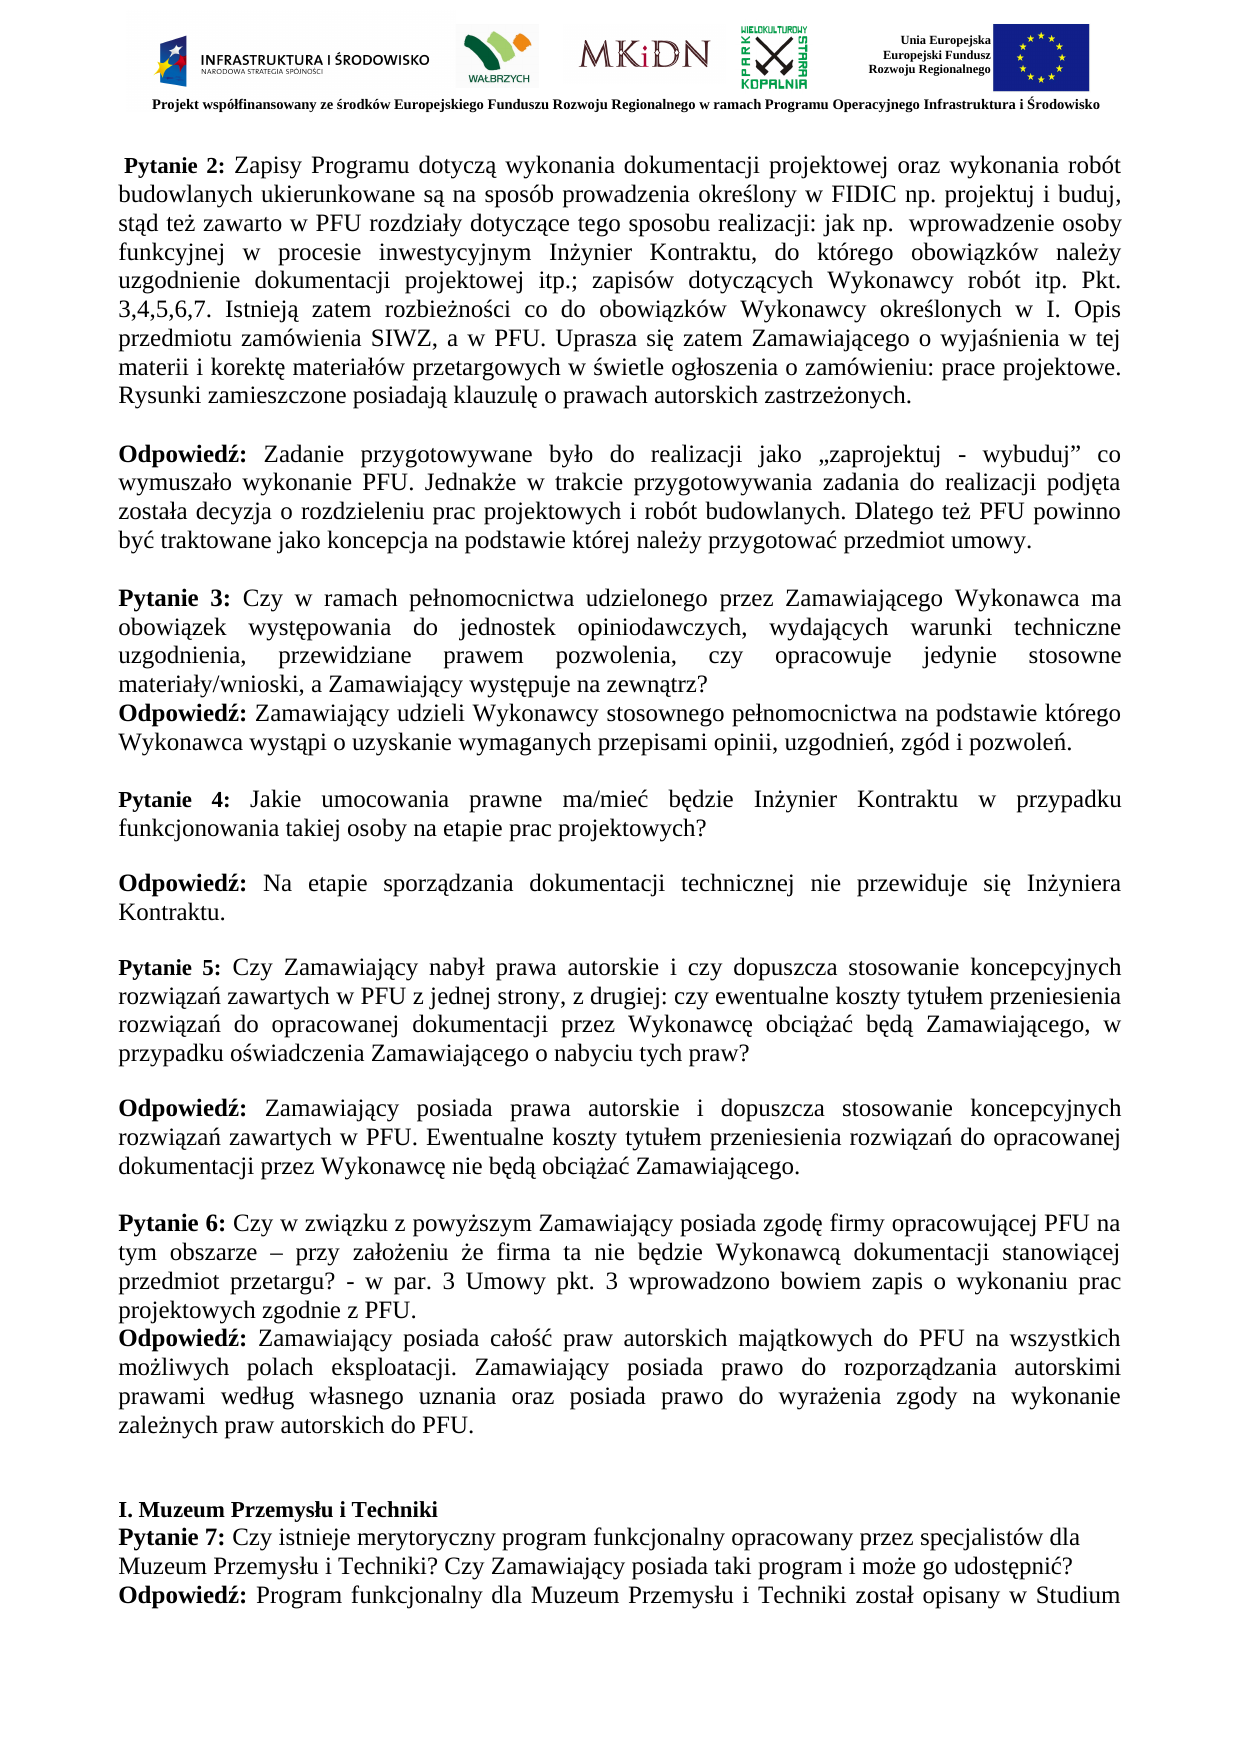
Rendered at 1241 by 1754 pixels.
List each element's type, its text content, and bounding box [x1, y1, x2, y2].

text Pytanie 3: Czy w ramach pełnomocnictwa udzielonego przez Zamawiającego Wykonawca ma obowiązek występowania do jednostek opiniodawczych, wydających warunki techniczne uzgodnienia, przewidziane prawem pozwolenia, czy opracowuje jedynie stosowne materiały/wnioski, a Zamawiający występuje na zewnątrz? [118, 583, 1122, 698]
text Pytanie 4: Jakie umocowania prawne ma/mieć będzie Inżynier Kontraktu w przypadku funkcjonowania takiej osoby na etapie prac projektowych? [118, 784, 1122, 842]
text Pytanie 2: Zapisy Programu dotyczą wykonania dokumentacji projektowej oraz wykonania robót budowlanych ukierunkowane są na sposób prowadzenia określony w FIDIC np. projektuj i buduj, stąd też zawarto w PFU rozdziały dotyczące tego sposobu realizacji: jak np. wprowadzenie osoby funkcyjnej w procesie inwestycyjnym Inżynier Kontraktu, do którego obowiązków należy uzgodnienie dokumentacji projektowej itp.; zapisów dotyczących Wykonawcy robót itp. Pkt. 3,4,5,6,7. Istnieją zatem rozbieżności co do obowiązków Wykonawcy określonych w I. Opis przedmiotu zamówienia SIWZ, a w PFU. Uprasza się zatem Zamawiającego o wyjaśnienia w tej materii i korektę materiałów przetargowych w świetle ogłoszenia o zamówieniu: prace projektowe. Rysunki zamieszczone posiadają klauzulę o prawach autorskich zastrzeżonych. [118, 150, 1122, 409]
text Odpowiedź: Program funkcjonalny dla Muzeum Przemysłu i Techniki został opisany w Studium [118, 1580, 1122, 1608]
text Odpowiedź: Zadanie przygotowywane było do realizacji jako „zaprojektuj - wybuduj” co wymuszało wykonanie PFU. Jednakże w trakcie przygotowywania zadania do realizacji podjęta została decyzja o rozdzieleniu prac projektowych i robót budowlanych. Dlatego też PFU powinno być traktowane jako koncepcja na podstawie której należy przygotować przedmiot umowy. [118, 439, 1122, 554]
text Odpowiedź: Na etapie sporządzania dokumentacji technicznej nie przewiduje się Inżyniera Kontraktu. [118, 868, 1122, 926]
text Odpowiedź: Zamawiający posiada całość praw autorskich majątkowych do PFU na wszystkich możliwych polach eksploatacji. Zamawiający posiada prawo do rozporządzania autorskimi prawami według własnego uznania oraz posiada prawo do wyrażenia zgody na wykonanie zależnych praw autorskich do PFU. [118, 1323, 1122, 1438]
text I. Muzeum Przemysłu i Techniki [118, 1496, 1122, 1522]
text Odpowiedź: Zamawiający posiada prawa autorskie i dopuszcza stosowanie koncepcyjnych rozwiązań zawartych w PFU. Ewentualne koszty tytułem przeniesienia rozwiązań do opracowanej dokumentacji przez Wykonawcę nie będą obciążać Zamawiającego. [118, 1093, 1122, 1180]
text Pytanie 7: Czy istnieje merytoryczny program funkcjonalny opracowany przez specjalistów dla Muzeum Przemysłu i Techniki? Czy Zamawiający posiada taki program i może go udostępnić? [118, 1522, 1122, 1580]
text Pytanie 5: Czy Zamawiający nabył prawa autorskie i czy dopuszcza stosowanie koncepcyjnych rozwiązań zawartych w PFU z jednej strony, z drugiej: czy ewentualne koszty tytułem przeniesienia rozwiązań do opracowanej dokumentacji przez Wykonawcę obciążać będą Zamawiającego, w przypadku oświadczenia Zamawiającego o nabyciu tych praw? [118, 952, 1122, 1067]
text Pytanie 6: Czy w związku z powyższym Zamawiający posiada zgodę firmy opracowującej PFU na tym obszarze – przy założeniu że firma ta nie będzie Wykonawcą dokumentacji stanowiącej przedmiot przetargu? - w par. 3 Umowy pkt. 3 wprowadzono bowiem zapis o wykonaniu prac projektowych zgodnie z PFU. [118, 1208, 1122, 1323]
text Odpowiedź: Zamawiający udzieli Wykonawcy stosownego pełnomocnictwa na podstawie którego Wykonawca wystąpi o uzyskanie wymaganych przepisami opinii, uzgodnień, zgód i pozwoleń. [118, 698, 1122, 756]
